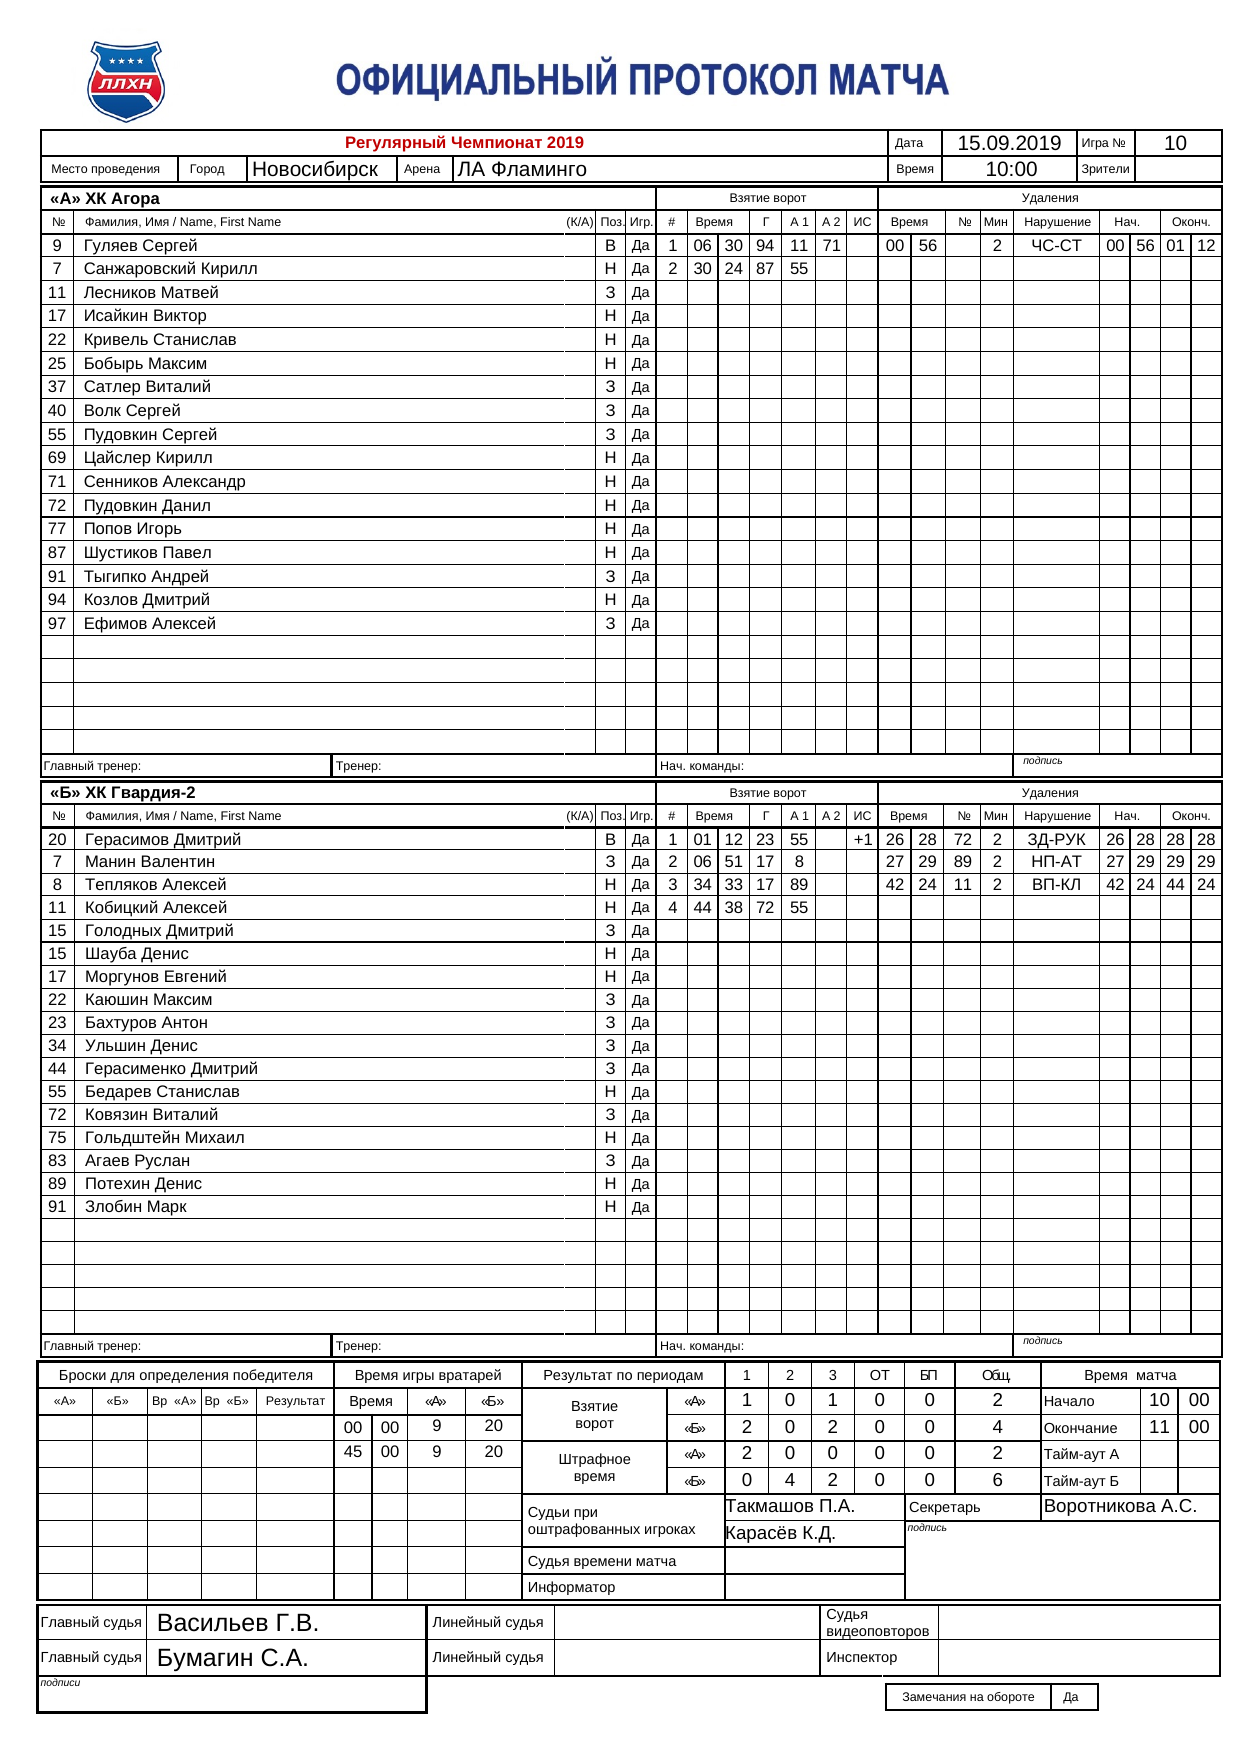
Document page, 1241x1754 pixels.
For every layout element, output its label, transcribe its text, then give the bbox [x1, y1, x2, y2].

table_cell [657, 683, 687, 706]
table_cell Н [596, 518, 625, 540]
table_cell [912, 328, 945, 351]
table_cell Васильев Г.В. [147, 1606, 425, 1639]
table_cell Время [335, 1389, 407, 1413]
table_cell 23 [42, 1012, 74, 1033]
table_cell [373, 1547, 407, 1573]
table_cell [944, 1242, 980, 1264]
table_cell 42 [1100, 874, 1129, 895]
table_cell [944, 966, 980, 987]
table_cell [816, 707, 846, 729]
table_cell [688, 989, 717, 1011]
table_cell [657, 305, 687, 327]
table_cell Тайм-аут А [1042, 1441, 1140, 1467]
table_cell [847, 281, 877, 303]
table_cell [257, 1468, 333, 1493]
table_cell [1161, 943, 1190, 964]
table_cell 2 [956, 1389, 1040, 1413]
table_cell [944, 1127, 980, 1149]
table_cell [782, 1150, 815, 1172]
table_cell [626, 1219, 655, 1241]
table_cell [657, 943, 687, 964]
table_cell [1014, 565, 1099, 587]
table_cell [782, 1311, 815, 1333]
table_cell [981, 376, 1013, 398]
table_cell 12 [1192, 235, 1221, 256]
table_cell [1014, 1219, 1099, 1241]
table_cell [565, 1150, 595, 1172]
table_cell [912, 1150, 943, 1172]
table_cell [1100, 494, 1129, 516]
table_cell [912, 1288, 943, 1310]
table_cell [847, 352, 877, 374]
table_cell [1100, 423, 1129, 445]
table_cell [847, 1012, 877, 1033]
table_cell Лесников Матвей [74, 281, 564, 303]
table_cell [335, 1521, 371, 1546]
table_cell [750, 683, 781, 706]
table_cell [750, 1219, 781, 1241]
table_cell 17 [42, 305, 73, 327]
table_cell [719, 328, 749, 351]
table_cell [719, 446, 749, 469]
table_cell [816, 612, 846, 634]
table_cell [944, 943, 980, 964]
table_cell Н [596, 328, 625, 351]
table_cell [1100, 1035, 1129, 1057]
table_cell [1014, 730, 1099, 753]
table_cell [879, 1219, 910, 1241]
table_cell Н [596, 1196, 625, 1218]
table_cell [1192, 423, 1221, 445]
table_cell [688, 612, 717, 634]
table_cell [946, 565, 980, 587]
table_cell [946, 588, 980, 611]
table_cell [1131, 612, 1160, 634]
table_cell 0 [855, 1442, 904, 1467]
table_cell [688, 565, 717, 587]
table_cell [847, 920, 877, 941]
table_cell [912, 730, 945, 753]
table_cell [688, 494, 717, 516]
table_cell 72 [944, 829, 980, 849]
table_cell [879, 257, 910, 280]
table_cell [1161, 1265, 1190, 1287]
table_cell «Б» [93, 1389, 147, 1413]
table_cell [946, 541, 980, 564]
table_cell [657, 730, 687, 753]
table_cell ИС [847, 805, 877, 826]
table_cell [1161, 683, 1190, 706]
table_cell [1192, 1242, 1221, 1264]
table_cell 24 [912, 874, 943, 895]
table_cell [565, 1196, 595, 1218]
table_cell [93, 1441, 147, 1467]
table_cell [1131, 423, 1160, 445]
table_cell [782, 1242, 815, 1264]
table_cell [944, 1288, 980, 1310]
table_cell [1014, 1311, 1099, 1333]
table_cell [750, 494, 781, 516]
table_cell [816, 352, 846, 374]
table_cell 00 [335, 1416, 371, 1440]
table_cell [565, 305, 595, 327]
table_cell Судьи при оштрафованных игроках [523, 1495, 724, 1546]
table_cell [202, 1521, 256, 1546]
table_cell [565, 636, 595, 658]
table_cell [879, 1288, 910, 1310]
table_cell [1100, 612, 1129, 634]
table_cell [335, 1547, 371, 1573]
table_cell 89 [944, 850, 980, 872]
table_cell [657, 707, 687, 729]
table_cell Н [596, 446, 625, 469]
table_cell [816, 1173, 846, 1195]
table_cell [719, 989, 749, 1011]
table_cell 0 [855, 1415, 904, 1440]
table_header 1 [726, 1363, 768, 1387]
table_cell Да [626, 494, 655, 516]
table_cell [93, 1468, 147, 1493]
table_cell [981, 1196, 1013, 1218]
table_header 3 [812, 1363, 854, 1387]
table_header Взятие ворот [657, 783, 877, 803]
table_cell [816, 920, 846, 941]
table_cell [428, 1677, 882, 1711]
table_cell [657, 399, 687, 422]
table_cell [816, 1058, 846, 1079]
table_cell [1131, 541, 1160, 564]
table_cell [782, 966, 815, 987]
table_cell [1014, 1265, 1099, 1287]
table_cell [1014, 518, 1099, 540]
table_cell [981, 1058, 1013, 1079]
table_cell «А» [668, 1389, 724, 1413]
table_cell 00 [1100, 235, 1129, 256]
table_cell [912, 989, 943, 1011]
table_cell [1161, 470, 1190, 493]
table_cell [912, 636, 945, 658]
table_cell [750, 281, 781, 303]
table_cell 8 [42, 874, 74, 895]
table_cell [626, 659, 655, 682]
table_cell [688, 1104, 717, 1126]
table_cell [719, 305, 749, 327]
table_cell Пудовкин Сергей [74, 423, 564, 445]
table_cell [657, 281, 687, 303]
table_cell 17 [42, 966, 74, 987]
table_cell [883, 1677, 1220, 1681]
table_cell Главный тренер: [42, 1335, 330, 1356]
table_cell [1014, 612, 1099, 634]
table_cell А 1 [782, 211, 815, 233]
table_cell [726, 1548, 904, 1573]
table_cell [719, 943, 749, 964]
table_cell [1014, 257, 1099, 280]
table_cell [912, 257, 945, 280]
table_cell Волк Сергей [74, 399, 564, 422]
table_cell [981, 1081, 1013, 1103]
table_cell [1192, 1035, 1221, 1057]
table_cell [1014, 541, 1099, 564]
table_cell [1100, 966, 1129, 987]
table_cell [946, 235, 980, 256]
table_cell [565, 446, 595, 469]
table_cell [879, 1242, 910, 1264]
table_cell Судья времени матча [523, 1548, 724, 1573]
table_cell Линейный судья [428, 1606, 554, 1639]
table_cell [596, 1265, 625, 1287]
table_cell 22 [42, 328, 73, 351]
table_cell 2 [726, 1415, 768, 1440]
table_cell [1192, 328, 1221, 351]
table_cell [719, 1311, 749, 1333]
table_cell 28 [1192, 829, 1221, 849]
table_cell 55 [782, 829, 815, 849]
table_cell [719, 1012, 749, 1033]
table_cell [847, 1311, 877, 1333]
table_cell [1131, 328, 1160, 351]
table_cell [912, 470, 945, 493]
table_cell [912, 588, 945, 611]
table_cell [939, 1606, 1219, 1639]
table_cell 91 [42, 1196, 74, 1218]
table_cell 27 [1100, 850, 1129, 872]
table_cell [1100, 541, 1129, 564]
table_cell [1192, 588, 1221, 611]
table_cell [657, 989, 687, 1011]
table_cell [912, 1012, 943, 1033]
table_cell [1192, 896, 1221, 918]
table_cell [847, 541, 877, 564]
table_cell [688, 541, 717, 564]
table_cell [373, 1494, 407, 1520]
table_cell [1192, 305, 1221, 327]
table_cell [946, 494, 980, 516]
table_cell [1131, 920, 1160, 941]
table_cell [879, 328, 910, 351]
table_cell [688, 518, 717, 540]
table_cell [688, 659, 717, 682]
table_cell [1014, 588, 1099, 611]
table_cell [981, 494, 1013, 516]
table_cell [1100, 588, 1129, 611]
table_cell [719, 1035, 749, 1057]
table_cell [816, 399, 846, 422]
table_cell 28 [1131, 829, 1160, 849]
table_cell Цайслер Кирилл [74, 446, 564, 469]
table_cell [750, 1150, 781, 1172]
table_cell [912, 1035, 943, 1057]
table_cell [719, 1127, 749, 1149]
table_cell ВП-КЛ [1014, 874, 1099, 895]
table_cell [816, 1081, 846, 1103]
table_cell [1131, 1012, 1160, 1033]
picture [5, 28, 1179, 129]
table_cell [42, 659, 73, 682]
table_cell [1192, 1219, 1221, 1241]
table_cell [1192, 683, 1221, 706]
table_cell [750, 305, 781, 327]
table_cell Да [626, 966, 655, 987]
table_cell [879, 707, 910, 729]
table_cell Да [626, 376, 655, 398]
table_cell [565, 257, 595, 280]
table_cell [688, 1035, 717, 1057]
table_cell Сатлер Виталий [74, 376, 564, 398]
table_cell [657, 1127, 687, 1149]
table_cell Штрафное время [523, 1442, 666, 1493]
table_cell [816, 1012, 846, 1033]
table_cell [912, 1058, 943, 1079]
table_cell [912, 896, 943, 918]
table_cell [946, 470, 980, 493]
table_cell 38 [719, 896, 749, 918]
table_cell 20 [466, 1416, 521, 1440]
table_cell [1161, 1058, 1190, 1079]
table_cell [847, 874, 877, 895]
table_cell 15 [42, 943, 74, 964]
table_cell 29 [1192, 850, 1221, 872]
table_cell Тренер: [333, 755, 655, 776]
table_cell [657, 1311, 687, 1333]
table_cell 4 [769, 1468, 811, 1493]
table_cell Н [596, 541, 625, 564]
table_cell № [944, 805, 980, 826]
table_cell [782, 494, 815, 516]
table_cell [657, 352, 687, 374]
table_cell [1131, 281, 1160, 303]
table_cell [565, 1127, 595, 1149]
table_cell [565, 850, 595, 872]
table_cell [1100, 1104, 1129, 1126]
table_cell 1 [726, 1389, 768, 1413]
table_cell Нач. [1100, 211, 1160, 233]
table_cell [373, 1521, 407, 1546]
table_cell Судья видеоповторов [821, 1606, 938, 1639]
table_cell [1161, 989, 1190, 1011]
table_cell 8 [782, 850, 815, 872]
table_cell Тыгипко Андрей [74, 565, 564, 587]
table_cell Да [626, 1012, 655, 1033]
table_cell [565, 423, 595, 445]
table_cell [981, 541, 1013, 564]
table_cell [1014, 1058, 1099, 1079]
table_cell Попов Игорь [74, 518, 564, 540]
table_cell 34 [42, 1035, 74, 1057]
table_cell 55 [42, 1081, 74, 1103]
table_cell [1131, 636, 1160, 658]
table_cell [1192, 612, 1221, 634]
table_cell 97 [42, 612, 73, 634]
table_cell [565, 874, 595, 895]
table_cell [688, 943, 717, 964]
table_cell [782, 423, 815, 445]
table_cell [1014, 707, 1099, 729]
table_cell [782, 1081, 815, 1103]
table_cell 12 [719, 829, 749, 849]
table_cell [565, 541, 595, 564]
table_cell [879, 1104, 910, 1126]
table_cell [1192, 281, 1221, 303]
table_cell [782, 376, 815, 398]
table_cell Мин [981, 211, 1013, 233]
table_cell [1179, 1441, 1219, 1467]
table_cell [816, 874, 846, 895]
table_cell 0 [905, 1415, 954, 1440]
table_cell [816, 541, 846, 564]
table_cell [1192, 352, 1221, 374]
table_cell [1161, 423, 1190, 445]
table_cell [847, 1265, 877, 1287]
table_cell [657, 920, 687, 941]
table_cell 55 [782, 257, 815, 280]
table_cell [750, 328, 781, 351]
table_cell Фамилия, Имя / Name, First Name [74, 211, 565, 233]
table_cell Сенников Александр [74, 470, 564, 493]
table_cell [750, 352, 781, 374]
table_cell 29 [1131, 850, 1160, 872]
table_cell [1192, 565, 1221, 587]
table_cell [816, 850, 846, 872]
table_cell [1131, 1058, 1160, 1079]
table_cell [816, 1311, 846, 1333]
table_cell [565, 281, 595, 303]
table_cell Н [596, 1173, 625, 1195]
table_cell [816, 659, 846, 682]
table_cell 1 [657, 829, 687, 849]
table_cell [565, 920, 595, 941]
table_cell Н [596, 896, 625, 918]
table_cell [93, 1574, 147, 1599]
table_cell [626, 683, 655, 706]
table_cell [565, 328, 595, 351]
table_cell [816, 1196, 846, 1218]
table_cell Оконч. [1161, 211, 1221, 233]
table_cell [148, 1494, 201, 1520]
table_cell «Б » [466, 1389, 521, 1413]
table_cell [879, 636, 910, 658]
table_cell 24 [1192, 874, 1221, 895]
table_cell [1100, 1127, 1129, 1149]
table_cell [257, 1547, 333, 1573]
table_cell [1192, 636, 1221, 658]
table_cell [1100, 920, 1129, 941]
table_cell [1192, 1173, 1221, 1195]
table_cell [879, 518, 910, 540]
table_cell Зрители [1078, 157, 1134, 181]
table_cell Время [879, 211, 945, 233]
table_cell Да [626, 399, 655, 422]
table_cell 55 [42, 423, 73, 445]
table_cell [981, 636, 1013, 658]
table_cell [1141, 1441, 1177, 1467]
table_cell [626, 730, 655, 753]
table_cell 00 [373, 1416, 407, 1440]
table_cell З [596, 376, 625, 398]
table_cell [912, 376, 945, 398]
table_cell 0 [769, 1442, 811, 1467]
table_cell Мин [981, 805, 1013, 826]
table_cell [847, 518, 877, 540]
table_cell [912, 494, 945, 516]
table_cell [688, 376, 717, 398]
table_cell З [596, 281, 625, 303]
table_cell [946, 730, 980, 753]
table_cell [1192, 1081, 1221, 1103]
table_cell Г [750, 805, 781, 826]
table_cell [719, 966, 749, 987]
table_cell [946, 636, 980, 658]
table_cell [750, 423, 781, 445]
table_cell Н [596, 874, 625, 895]
table_cell [688, 683, 717, 706]
table_cell 33 [719, 874, 749, 895]
table_cell 0 [905, 1468, 954, 1493]
table_cell Новосибирск [248, 157, 396, 181]
table_cell 45 [335, 1441, 371, 1467]
table_cell [1131, 1127, 1160, 1149]
table_cell [750, 1242, 781, 1264]
table_cell Взятие ворот [523, 1389, 666, 1440]
table_cell [912, 1311, 943, 1333]
table_cell [939, 1640, 1219, 1675]
table_cell [782, 352, 815, 374]
table_cell 20 [466, 1441, 521, 1467]
table_cell 56 [1131, 235, 1160, 256]
table_cell Окончание [1042, 1415, 1140, 1440]
table_header Время матча [1042, 1363, 1219, 1387]
table_cell [1100, 730, 1129, 753]
table_cell Инспектор [821, 1640, 938, 1675]
table_cell Да [626, 305, 655, 327]
table_cell [981, 328, 1013, 351]
table_cell 0 [855, 1389, 904, 1413]
table_cell [1192, 446, 1221, 469]
table_cell [1131, 588, 1160, 611]
table_cell [847, 850, 877, 872]
table_cell З [596, 612, 625, 634]
table_cell [39, 1547, 92, 1573]
table_cell Н [596, 943, 625, 964]
table_cell [946, 518, 980, 540]
table_cell [565, 1058, 595, 1079]
table_cell [565, 1219, 595, 1241]
table_cell [565, 707, 595, 729]
table_cell 00 [1179, 1415, 1219, 1440]
table_cell [782, 683, 815, 706]
table_cell [1100, 446, 1129, 469]
table_cell [565, 1035, 595, 1057]
table_cell [750, 1127, 781, 1149]
table_cell [750, 399, 781, 422]
table_cell [75, 1288, 564, 1310]
table_cell [981, 470, 1013, 493]
table_cell [981, 257, 1013, 280]
table_cell [750, 1058, 781, 1079]
table_cell [657, 423, 687, 445]
table_cell [782, 565, 815, 587]
table_cell [93, 1494, 147, 1520]
table_cell [981, 1035, 1013, 1057]
table_cell Да [626, 1196, 655, 1218]
table_cell [1100, 1288, 1129, 1310]
table_cell В [596, 235, 625, 256]
table_cell Нач. команды: [657, 755, 1012, 776]
table_cell [565, 683, 595, 706]
table_cell [39, 1468, 92, 1493]
table_cell Н [596, 1127, 625, 1149]
table_cell [565, 1288, 595, 1310]
table_cell [879, 1035, 910, 1057]
table_cell 28 [912, 829, 943, 849]
table_cell [1192, 1311, 1221, 1333]
table_cell [93, 1547, 147, 1573]
table_cell [847, 659, 877, 682]
table_cell 9 [42, 235, 73, 256]
table_cell (К/А) [565, 211, 595, 233]
table_cell [1100, 659, 1129, 682]
table_cell 26 [879, 829, 910, 849]
table_cell [912, 1104, 943, 1126]
table_cell [202, 1416, 256, 1440]
table_cell [750, 1081, 781, 1103]
table_cell [816, 1219, 846, 1241]
table_cell [981, 1173, 1013, 1195]
table_cell Фамилия, Имя / Name, First Name [75, 805, 565, 826]
table_cell [782, 1265, 815, 1287]
table_cell [565, 612, 595, 634]
table_cell [816, 305, 846, 327]
table_cell [981, 683, 1013, 706]
table_cell (К/А) [565, 805, 595, 826]
table_cell [782, 1127, 815, 1149]
table_cell [565, 470, 595, 493]
table_cell Поз. [596, 211, 625, 233]
table_cell Да [626, 920, 655, 941]
table_cell [688, 1150, 717, 1172]
table_cell [75, 1311, 564, 1333]
table_cell [1014, 920, 1099, 941]
table_cell Да [626, 850, 655, 872]
table_cell [750, 707, 781, 729]
table_cell [688, 470, 717, 493]
table_cell [944, 989, 980, 1011]
table_cell [1014, 494, 1099, 516]
table_cell [1100, 683, 1129, 706]
table_cell [148, 1547, 201, 1573]
table_cell [657, 518, 687, 540]
table_cell +1 [847, 829, 877, 849]
table_cell [408, 1574, 465, 1599]
table_cell Г [750, 211, 781, 233]
table_cell [565, 399, 595, 422]
table_cell [879, 683, 910, 706]
table_cell [1131, 1150, 1160, 1172]
table_cell [1100, 518, 1129, 540]
table_cell [847, 305, 877, 327]
table_cell [879, 565, 910, 587]
table_cell 4 [956, 1415, 1040, 1440]
table_cell [981, 1242, 1013, 1264]
table_header Удаления [879, 188, 1221, 209]
table_cell [782, 1196, 815, 1218]
table_cell [1131, 399, 1160, 422]
table_cell [1192, 989, 1221, 1011]
table_cell [912, 707, 945, 729]
table_cell Да [626, 896, 655, 918]
table_cell [1161, 966, 1190, 987]
table_cell [879, 896, 910, 918]
table_cell Санжаровский Кирилл [74, 257, 564, 280]
table_cell [981, 1311, 1013, 1333]
table_cell Ковязин Виталий [75, 1104, 564, 1126]
table_cell [1131, 1311, 1160, 1333]
table_cell [202, 1574, 256, 1599]
table_cell [816, 989, 846, 1011]
table_cell [879, 612, 910, 634]
table_cell [847, 1196, 877, 1218]
table_cell 00 [879, 235, 910, 256]
table_cell [847, 1058, 877, 1079]
table_cell [1100, 636, 1129, 658]
table_cell [847, 943, 877, 964]
table_cell [1100, 989, 1129, 1011]
table_cell [408, 1468, 465, 1493]
table_cell [1161, 328, 1190, 351]
table_cell [596, 1288, 625, 1310]
table_cell [847, 636, 877, 658]
table_cell Н [596, 470, 625, 493]
table_cell [1100, 707, 1129, 729]
table_cell [1014, 399, 1099, 422]
table_cell [750, 565, 781, 587]
table_cell Да [626, 565, 655, 587]
table_cell [565, 376, 595, 398]
table_cell [981, 943, 1013, 964]
table_cell 1 [812, 1389, 854, 1413]
table_cell [626, 1288, 655, 1310]
table_cell [657, 541, 687, 564]
table_cell [555, 1640, 819, 1675]
table_cell [1192, 376, 1221, 398]
table_cell [1131, 707, 1160, 729]
table_cell [816, 376, 846, 398]
table_cell 2 [981, 850, 1013, 872]
table_cell 40 [42, 399, 73, 422]
table_cell ЛА Фламинго [454, 157, 887, 181]
table_cell [782, 1035, 815, 1057]
table_cell [981, 423, 1013, 445]
table_cell 15 [42, 920, 74, 941]
table_cell З [596, 1104, 625, 1126]
table_cell 20 [42, 829, 74, 849]
table_cell 25 [42, 352, 73, 374]
table_cell [912, 423, 945, 445]
table_cell [1192, 920, 1221, 941]
table_cell [257, 1574, 333, 1599]
table_cell 89 [42, 1173, 74, 1195]
table_cell [1161, 541, 1190, 564]
table_cell З [596, 1012, 625, 1033]
table_cell [688, 1242, 717, 1264]
table_cell З [596, 399, 625, 422]
table_cell Пудовкин Данил [74, 494, 564, 516]
table_cell [719, 1265, 749, 1287]
table_cell 17 [750, 874, 781, 895]
table_cell [688, 707, 717, 729]
table_header БП [905, 1363, 954, 1387]
table_cell 87 [42, 541, 73, 564]
table_cell [912, 1196, 943, 1218]
table_cell Да [626, 1127, 655, 1149]
table_cell [719, 376, 749, 398]
table_cell [944, 1150, 980, 1172]
table_cell [1100, 1081, 1129, 1103]
table_cell [879, 588, 910, 611]
table_cell [1136, 157, 1221, 181]
table_cell 29 [1161, 850, 1190, 872]
table_cell [1014, 659, 1099, 682]
table_cell 24 [1131, 874, 1160, 895]
table_cell [657, 446, 687, 469]
table_cell [565, 588, 595, 611]
table_cell [912, 399, 945, 422]
table_cell [944, 1035, 980, 1057]
table_cell [257, 1521, 333, 1546]
table_cell Нач. [1100, 805, 1160, 826]
table_cell [719, 659, 749, 682]
table_cell Н [596, 257, 625, 280]
table_cell [688, 636, 717, 658]
table_cell [657, 376, 687, 398]
table_cell [912, 683, 945, 706]
table_cell [981, 966, 1013, 987]
table_cell [981, 305, 1013, 327]
table_cell Да [626, 328, 655, 351]
table_cell [1131, 1173, 1160, 1195]
table_cell Карасёв К.Д. [726, 1521, 904, 1546]
table_cell [879, 1012, 910, 1033]
table_cell [912, 1127, 943, 1149]
table_cell Герасименко Дмитрий [75, 1058, 564, 1079]
table_cell [750, 470, 781, 493]
table_cell З [596, 565, 625, 587]
table_cell [657, 1012, 687, 1033]
table_cell [1014, 446, 1099, 469]
table_cell [1161, 1242, 1190, 1264]
table_cell [782, 1058, 815, 1079]
table_cell [912, 1173, 943, 1195]
table_cell 0 [905, 1442, 954, 1467]
table_cell [750, 1288, 781, 1310]
table_cell [148, 1574, 201, 1599]
table_cell [657, 494, 687, 516]
table_cell [565, 1311, 595, 1333]
table_cell [466, 1468, 521, 1493]
table_cell Н [596, 966, 625, 987]
table_cell [1161, 1196, 1190, 1218]
table_cell [750, 446, 781, 469]
table_cell [912, 352, 945, 374]
table_cell Начало [1042, 1389, 1140, 1413]
table_cell [816, 829, 846, 849]
table_cell [1131, 470, 1160, 493]
table_cell [879, 1150, 910, 1172]
table_cell Н [596, 305, 625, 327]
table_cell # [657, 211, 687, 233]
table_cell [879, 659, 910, 682]
table_cell 24 [719, 257, 749, 280]
table_cell [565, 943, 595, 964]
table_header 15.09.2019 [943, 131, 1076, 155]
table_cell [782, 328, 815, 351]
table_cell [657, 328, 687, 351]
table_cell [981, 659, 1013, 682]
table_cell [1014, 470, 1099, 493]
table_cell [1131, 989, 1160, 1011]
table_cell 72 [750, 896, 781, 918]
table_cell [1131, 1104, 1160, 1126]
table_cell Каюшин Максим [75, 989, 564, 1011]
table_cell [912, 518, 945, 540]
table_cell [1100, 1012, 1129, 1033]
table_cell Да [626, 1104, 655, 1126]
table_cell [1014, 281, 1099, 303]
table_cell З [596, 920, 625, 941]
table_cell Да [626, 257, 655, 280]
table_cell [688, 328, 717, 351]
table_cell Результат [257, 1389, 333, 1413]
table_cell [816, 257, 846, 280]
table_cell [42, 707, 73, 729]
table_cell [1014, 683, 1099, 706]
table_cell [847, 376, 877, 398]
table_cell [750, 730, 781, 753]
table_header Броски для определения победителя [39, 1363, 333, 1387]
table_cell [719, 612, 749, 634]
table_cell 71 [42, 470, 73, 493]
table_cell 10 [1141, 1389, 1177, 1413]
table_cell [879, 1265, 910, 1287]
table_cell [1161, 518, 1190, 540]
table_header Замечания на обороте [887, 1685, 1050, 1709]
table_cell # [657, 805, 687, 826]
table_cell [1161, 257, 1190, 280]
table_cell [816, 423, 846, 445]
table_cell Исайкин Виктор [74, 305, 564, 327]
table_cell [688, 1196, 717, 1218]
table_cell [981, 1150, 1013, 1172]
table_cell 34 [688, 874, 717, 895]
table_cell [1192, 1265, 1221, 1287]
table_header «Б» ХК Гвардия-2 [42, 783, 655, 803]
table_cell [1100, 399, 1129, 422]
table_cell [373, 1574, 407, 1599]
table_cell [1161, 1035, 1190, 1057]
table_cell [657, 1265, 687, 1287]
table_cell [847, 1150, 877, 1172]
table_cell [879, 1081, 910, 1103]
table_cell [879, 399, 910, 422]
table_cell 89 [782, 874, 815, 895]
table_cell [879, 281, 910, 303]
table_cell [657, 1173, 687, 1195]
table_cell [1131, 1081, 1160, 1103]
table_cell Ульшин Денис [75, 1035, 564, 1057]
table_cell [93, 1521, 147, 1546]
table_cell [1161, 1150, 1190, 1172]
table_cell [981, 281, 1013, 303]
table_cell [816, 730, 846, 753]
table_cell [847, 966, 877, 987]
table_cell [782, 920, 815, 941]
table_cell [1131, 1196, 1160, 1218]
table_cell [912, 541, 945, 564]
table_cell [946, 446, 980, 469]
table_cell 0 [855, 1468, 904, 1493]
table_cell [688, 1173, 717, 1195]
table_cell [946, 423, 980, 445]
table_cell [981, 588, 1013, 611]
table_cell [565, 829, 595, 849]
table_cell Время [688, 805, 749, 826]
table_cell Н [596, 588, 625, 611]
table_cell Да [626, 829, 655, 849]
table_cell [847, 707, 877, 729]
table_cell Тепляков Алексей [75, 874, 564, 895]
table_cell [944, 1219, 980, 1241]
table_cell Гольдштейн Михаил [75, 1127, 564, 1149]
table_cell [847, 470, 877, 493]
table_cell [879, 352, 910, 374]
table_cell [750, 966, 781, 987]
table_cell [879, 376, 910, 398]
table_cell 0 [812, 1442, 854, 1467]
table_cell [981, 612, 1013, 634]
table_cell [565, 494, 595, 516]
table_cell [879, 920, 910, 941]
table_cell [657, 966, 687, 987]
table_cell [657, 636, 687, 658]
table_cell [75, 1265, 564, 1287]
table_cell 9 [408, 1441, 465, 1467]
table_cell [657, 659, 687, 682]
table_cell Бедарев Станислав [75, 1081, 564, 1103]
table_cell Бобырь Максим [74, 352, 564, 374]
table_cell [816, 1127, 846, 1149]
table_cell [335, 1468, 371, 1493]
table_cell 11 [1141, 1415, 1177, 1440]
table_cell [202, 1441, 256, 1467]
table_cell [1014, 1173, 1099, 1195]
table_cell [42, 1219, 74, 1241]
table_cell Да [626, 588, 655, 611]
table_cell [719, 1150, 749, 1172]
table_cell [719, 636, 749, 658]
table_cell [1192, 966, 1221, 987]
table_cell [816, 1104, 846, 1126]
table_cell [750, 1265, 781, 1287]
table_cell [1131, 683, 1160, 706]
table_cell Да [626, 1150, 655, 1172]
table_cell 75 [42, 1127, 74, 1149]
table_cell [944, 1012, 980, 1033]
table_cell [816, 966, 846, 987]
table_cell [816, 328, 846, 351]
table_cell [657, 588, 687, 611]
table_cell [1161, 896, 1190, 918]
table_cell [1192, 257, 1221, 280]
table_cell 2 [981, 235, 1013, 256]
table_cell [1100, 376, 1129, 398]
table_cell [42, 683, 73, 706]
table_cell [847, 1219, 877, 1241]
table_cell [39, 1521, 92, 1546]
table_header Дата [889, 131, 941, 155]
table_cell [782, 399, 815, 422]
table_cell [1014, 1012, 1099, 1033]
table_cell Вр «А» [148, 1389, 201, 1413]
table_cell [782, 707, 815, 729]
table_cell [688, 588, 717, 611]
table_cell [565, 1012, 595, 1033]
table_cell [719, 470, 749, 493]
table_cell [944, 1196, 980, 1218]
table_cell Главный тренер: [42, 755, 330, 776]
table_cell «А» [39, 1389, 92, 1413]
table_cell 2 [981, 874, 1013, 895]
table_cell [719, 588, 749, 611]
table_cell [74, 730, 564, 753]
table_cell № [42, 211, 73, 233]
table_cell [847, 446, 877, 469]
table_cell [719, 352, 749, 374]
table_cell [93, 1416, 147, 1440]
table_cell 26 [1100, 829, 1129, 849]
table_cell [1131, 494, 1160, 516]
table_cell 6 [956, 1468, 1040, 1493]
table_cell [596, 636, 625, 658]
table_cell [1014, 943, 1099, 964]
table_cell [565, 518, 595, 540]
table_cell 44 [688, 896, 717, 918]
table_cell [981, 518, 1013, 540]
table_cell [466, 1521, 521, 1546]
table_cell [688, 1265, 717, 1287]
table_cell 77 [42, 518, 73, 540]
table_cell [981, 352, 1013, 374]
table_cell Гуляев Сергей [74, 235, 564, 256]
table_cell [946, 281, 980, 303]
table_cell Линейный судья [428, 1640, 554, 1675]
table_cell [879, 989, 910, 1011]
table_cell [565, 896, 595, 918]
table_cell [981, 707, 1013, 729]
table_cell № [946, 211, 980, 233]
table_cell [1192, 1058, 1221, 1079]
table_cell Да [626, 1035, 655, 1057]
table_cell [39, 1416, 92, 1440]
table_cell [816, 683, 846, 706]
table_cell [1099, 1682, 1220, 1711]
table_cell 2 [726, 1442, 768, 1467]
table_cell 2 [657, 257, 687, 280]
table_cell 06 [688, 235, 717, 256]
table_cell [657, 470, 687, 493]
table_cell [782, 305, 815, 327]
table_cell [1131, 376, 1160, 398]
table_cell подписи [39, 1677, 425, 1711]
table_cell [626, 1265, 655, 1287]
table_cell [847, 257, 877, 280]
table_cell Да [626, 1058, 655, 1079]
table_cell Шустиков Павел [74, 541, 564, 564]
table_cell 2 [812, 1468, 854, 1493]
table_cell 4 [657, 896, 687, 918]
table_cell [944, 1081, 980, 1103]
table_cell 72 [42, 494, 73, 516]
table_cell [847, 328, 877, 351]
table_cell [847, 1104, 877, 1126]
table_cell [1161, 612, 1190, 634]
table_cell [688, 1012, 717, 1033]
table_cell [688, 1058, 717, 1079]
table_cell [565, 966, 595, 987]
table_cell [1100, 1150, 1129, 1172]
table_cell [719, 1173, 749, 1195]
table_cell [750, 943, 781, 964]
table_cell 44 [1161, 874, 1190, 895]
table_cell Да [626, 1173, 655, 1195]
table_cell 72 [42, 1104, 74, 1126]
table_cell [257, 1441, 333, 1467]
table_cell Поз. [596, 805, 625, 826]
table_cell [847, 896, 877, 918]
table_cell [719, 1058, 749, 1079]
table_cell Бумагин С.А. [147, 1640, 425, 1675]
table_cell [657, 1150, 687, 1172]
table_cell [847, 683, 877, 706]
table_cell [1161, 588, 1190, 611]
table_header Время игры вратарей [335, 1363, 521, 1387]
table_cell 51 [719, 850, 749, 872]
table_cell [847, 565, 877, 587]
table_cell [879, 1311, 910, 1333]
table_cell Главный судья [39, 1606, 146, 1639]
table_cell [847, 399, 877, 422]
table_header Да [1052, 1685, 1097, 1709]
table_cell [1014, 1035, 1099, 1057]
table_header ОТ [855, 1363, 904, 1387]
table_cell [782, 943, 815, 964]
table_cell [879, 1058, 910, 1079]
table_cell [42, 1242, 74, 1264]
table_cell [750, 1196, 781, 1218]
table_cell ЧС-СТ [1014, 235, 1099, 256]
table_cell [1100, 328, 1129, 351]
table_cell [42, 1311, 74, 1333]
table_cell подпись [1014, 1335, 1221, 1356]
table_cell [657, 1058, 687, 1079]
table_cell 0 [905, 1389, 954, 1413]
table_cell [944, 1265, 980, 1287]
table_cell А 2 [816, 211, 846, 233]
table_cell [335, 1574, 371, 1599]
table_cell [1131, 1219, 1160, 1241]
table_cell [565, 1104, 595, 1126]
table_cell [847, 1035, 877, 1057]
table_cell № [42, 805, 74, 826]
table_cell Да [626, 989, 655, 1011]
table_cell ИС [847, 211, 877, 233]
table_cell [596, 1242, 625, 1264]
table_cell [1161, 707, 1190, 729]
table_cell [981, 399, 1013, 422]
table_cell [912, 1242, 943, 1264]
table_cell [202, 1547, 256, 1573]
table_cell [946, 352, 980, 374]
table_cell [726, 1575, 904, 1599]
table_cell [1014, 636, 1099, 658]
table_header 10 [1136, 131, 1221, 155]
table_cell 1 [657, 235, 687, 256]
table_cell [1192, 518, 1221, 540]
table_cell подпись [1014, 755, 1221, 776]
table_cell З [596, 423, 625, 445]
table_cell [816, 470, 846, 493]
table_cell Злобин Марк [75, 1196, 564, 1218]
table_cell [912, 612, 945, 634]
table_cell [1131, 1242, 1160, 1264]
table_cell [335, 1494, 371, 1520]
table_cell [1100, 896, 1129, 918]
table_cell подпись [906, 1522, 1219, 1599]
table_cell [946, 376, 980, 398]
table_cell Время [889, 157, 941, 181]
table_cell «Б» [668, 1415, 724, 1440]
table_cell Вр «Б» [202, 1389, 256, 1413]
table_cell [202, 1468, 256, 1493]
table_cell [1161, 376, 1190, 398]
table_cell [1192, 1288, 1221, 1310]
table_cell [626, 1311, 655, 1333]
table_cell «Б» [668, 1468, 724, 1493]
table_cell [719, 541, 749, 564]
table_cell 2 [812, 1415, 854, 1440]
table_cell [946, 683, 980, 706]
table_cell [596, 1311, 625, 1333]
table_cell 7 [42, 850, 74, 872]
table_cell 00 [373, 1441, 407, 1467]
table_cell [1161, 352, 1190, 374]
table_cell [847, 612, 877, 634]
table_cell [1161, 1219, 1190, 1241]
table_cell [657, 565, 687, 587]
table_cell [946, 612, 980, 634]
table_cell 28 [1161, 829, 1190, 849]
table_cell [1131, 518, 1160, 540]
table_cell [1100, 1058, 1129, 1079]
table_cell [719, 683, 749, 706]
table_cell [879, 730, 910, 753]
table_cell [74, 707, 564, 729]
table_cell [1014, 1081, 1099, 1103]
table_cell [782, 612, 815, 634]
table_cell [1161, 399, 1190, 422]
table_cell [688, 1127, 717, 1149]
table_cell [1192, 1127, 1221, 1149]
table_cell [782, 636, 815, 658]
table_cell [688, 1219, 717, 1241]
table_cell [782, 1104, 815, 1126]
table_cell [1131, 966, 1160, 987]
table_cell [466, 1494, 521, 1520]
table_cell [750, 659, 781, 682]
table_cell [1179, 1468, 1219, 1493]
table_cell [1131, 1035, 1160, 1057]
table_cell Голодных Дмитрий [75, 920, 564, 941]
table_cell «А» [408, 1389, 465, 1413]
table_cell [782, 541, 815, 564]
table_cell А 2 [816, 805, 846, 826]
table_cell [42, 730, 73, 753]
table_cell [750, 518, 781, 540]
table_cell [1192, 659, 1221, 682]
table_cell [626, 636, 655, 658]
table_cell [408, 1547, 465, 1573]
table_cell [688, 730, 717, 753]
table_cell [719, 399, 749, 422]
table_cell [782, 281, 815, 303]
table_cell [782, 730, 815, 753]
table_cell [944, 1058, 980, 1079]
table_cell 56 [912, 235, 945, 256]
table_cell [688, 446, 717, 469]
table_cell 0 [769, 1415, 811, 1440]
table_cell [1161, 1173, 1190, 1195]
table_cell [148, 1468, 201, 1493]
table_cell [1100, 470, 1129, 493]
table_cell [981, 1288, 1013, 1310]
table_cell [1161, 920, 1190, 941]
table_cell [657, 1242, 687, 1264]
table_cell [657, 1219, 687, 1241]
table_cell 29 [912, 850, 943, 872]
table_cell [1192, 707, 1221, 729]
table_cell 11 [42, 281, 73, 303]
table_cell [1014, 989, 1099, 1011]
table_cell [1014, 376, 1099, 398]
table_cell [719, 1219, 749, 1241]
table_cell [879, 423, 910, 445]
table_cell Город [179, 157, 246, 181]
table_cell [1192, 470, 1221, 493]
table_cell [1192, 1150, 1221, 1172]
table_cell [1014, 352, 1099, 374]
table_cell [1014, 423, 1099, 445]
table_cell 94 [750, 235, 781, 256]
table_cell 69 [42, 446, 73, 469]
table_cell [981, 1012, 1013, 1033]
table_cell [1161, 1127, 1190, 1149]
table_cell Да [626, 446, 655, 469]
table_cell 17 [750, 850, 781, 872]
table_cell [816, 896, 846, 918]
table_cell [944, 1104, 980, 1126]
table_cell [847, 1242, 877, 1264]
table_cell Козлов Дмитрий [74, 588, 564, 611]
table_cell [408, 1494, 465, 1520]
table_cell [879, 966, 910, 987]
table_cell [816, 446, 846, 469]
table_cell [816, 1035, 846, 1057]
table_cell [750, 636, 781, 658]
table_cell [981, 446, 1013, 469]
table_cell [657, 1288, 687, 1310]
table_cell 10:00 [943, 157, 1076, 181]
table_cell [657, 1196, 687, 1218]
table_cell Тайм-аут Б [1042, 1468, 1140, 1493]
table_cell Манин Валентин [75, 850, 564, 872]
table_cell Информатор [523, 1575, 724, 1599]
table_cell 2 [657, 850, 687, 872]
table_cell [719, 423, 749, 445]
table_cell 3 [657, 874, 687, 895]
table_cell Н [596, 494, 625, 516]
table_cell [1161, 281, 1190, 303]
table_cell [1100, 1265, 1129, 1287]
table_cell [981, 989, 1013, 1011]
table_cell [912, 920, 943, 941]
table_cell [750, 1104, 781, 1126]
table_cell [1100, 257, 1129, 280]
table_cell [1192, 1104, 1221, 1126]
table_cell [944, 896, 980, 918]
table_cell [719, 494, 749, 516]
table_cell [879, 305, 910, 327]
table_cell [565, 730, 595, 753]
table_cell [626, 707, 655, 729]
table_cell 94 [42, 588, 73, 611]
table_cell 71 [816, 235, 846, 256]
table_cell [719, 1242, 749, 1264]
table_cell [596, 730, 625, 753]
table_cell [750, 541, 781, 564]
table_cell [944, 1173, 980, 1195]
table_header 2 [769, 1363, 811, 1387]
table_cell [912, 659, 945, 682]
table_cell Арена [398, 157, 452, 181]
table_cell [688, 305, 717, 327]
table_cell 7 [42, 257, 73, 280]
table_cell [816, 494, 846, 516]
table_cell 91 [42, 565, 73, 587]
table_cell [981, 1219, 1013, 1241]
table_cell [1100, 305, 1129, 327]
table_cell [1100, 943, 1129, 964]
table_cell Тренер: [333, 1335, 655, 1356]
table_cell [847, 235, 877, 256]
table_cell [847, 1127, 877, 1149]
table_cell [148, 1521, 201, 1546]
table_cell 30 [688, 257, 717, 280]
table_cell [565, 352, 595, 374]
table_cell [750, 612, 781, 634]
table_cell [202, 1494, 256, 1520]
table_cell НП-АТ [1014, 850, 1099, 872]
table_cell Кривель Станислав [74, 328, 564, 351]
table_cell [1100, 352, 1129, 374]
table_cell З [596, 850, 625, 872]
table_cell [1161, 636, 1190, 658]
table_cell [74, 659, 564, 682]
table_cell [847, 588, 877, 611]
table_header Игра № [1078, 131, 1134, 155]
table_cell [816, 943, 846, 964]
table_cell [782, 1288, 815, 1310]
table_cell [1100, 1311, 1129, 1333]
table_cell В [596, 829, 625, 849]
table_cell [688, 1288, 717, 1310]
table_cell 44 [42, 1058, 74, 1079]
table_cell [565, 235, 595, 256]
table_cell [1161, 1104, 1190, 1126]
table_cell [565, 1081, 595, 1103]
table_cell [750, 920, 781, 941]
table_cell [816, 588, 846, 611]
table_cell [1131, 1265, 1160, 1287]
table_cell [1192, 730, 1221, 753]
table_cell [1100, 565, 1129, 587]
table_cell [1161, 494, 1190, 516]
table_cell 55 [782, 896, 815, 918]
table_cell [981, 896, 1013, 918]
table_cell [1014, 1288, 1099, 1310]
table_cell Агаев Руслан [75, 1150, 564, 1172]
table_cell [1100, 1242, 1129, 1264]
table_cell [816, 1265, 846, 1287]
table_cell [981, 1127, 1013, 1149]
table_cell [688, 920, 717, 941]
table_cell Главный судья [39, 1640, 146, 1675]
table_cell [719, 920, 749, 941]
table_cell [879, 446, 910, 469]
table_cell [719, 730, 749, 753]
table_cell Место проведения [42, 157, 177, 181]
table_cell [879, 1127, 910, 1149]
table_cell [42, 1265, 74, 1287]
table_cell [847, 989, 877, 1011]
table_cell [879, 943, 910, 964]
table_cell [1131, 659, 1160, 682]
table_cell [42, 636, 73, 658]
table_cell [39, 1494, 92, 1520]
table_cell 11 [944, 874, 980, 895]
table_cell [1192, 1196, 1221, 1218]
table_header Результат по периодам [523, 1363, 724, 1387]
table_cell [1014, 1150, 1099, 1172]
table_cell Да [626, 352, 655, 374]
table_cell [1141, 1468, 1177, 1493]
table_cell [816, 1150, 846, 1172]
table_cell Да [626, 470, 655, 493]
table_cell [596, 1219, 625, 1241]
table_cell [750, 1173, 781, 1195]
table_cell [596, 707, 625, 729]
table_cell [1014, 1127, 1099, 1149]
table_cell [257, 1416, 333, 1440]
table_cell [719, 565, 749, 587]
table_cell [946, 659, 980, 682]
table_cell [466, 1547, 521, 1573]
table_cell 2 [981, 829, 1013, 849]
table_cell [1014, 1104, 1099, 1126]
table_cell [565, 659, 595, 682]
table_cell [944, 920, 980, 941]
table_header «А» ХК Агора [42, 188, 655, 209]
table_cell [1192, 494, 1221, 516]
table_cell [981, 1265, 1013, 1287]
table_cell Да [626, 943, 655, 964]
table_cell [1192, 541, 1221, 564]
table_cell [1161, 1311, 1190, 1333]
table_cell [626, 1242, 655, 1264]
table_cell [688, 352, 717, 374]
table_cell Да [626, 874, 655, 895]
table_cell [1100, 1173, 1129, 1195]
table_cell 23 [750, 829, 781, 849]
table_cell Да [626, 235, 655, 256]
table_cell [912, 446, 945, 469]
table_cell 27 [879, 850, 910, 872]
table_cell [75, 1242, 564, 1264]
table_cell [847, 494, 877, 516]
table_cell [1131, 896, 1160, 918]
table_cell [946, 399, 980, 422]
table_cell [782, 1012, 815, 1033]
table_cell 30 [719, 235, 749, 256]
table_cell [1161, 446, 1190, 469]
table_cell [1014, 896, 1099, 918]
table_cell [596, 683, 625, 706]
table_cell Игр. [626, 211, 655, 233]
table_cell Секретарь [906, 1495, 1040, 1520]
table_cell [688, 1081, 717, 1103]
table_cell [1131, 943, 1160, 964]
table_cell [719, 518, 749, 540]
table_cell Оконч. [1161, 805, 1221, 826]
table_cell [1014, 328, 1099, 351]
table_cell Ефимов Алексей [74, 612, 564, 634]
table_cell Время [688, 211, 749, 233]
table_cell [719, 1288, 749, 1310]
table_cell ЗД-РУК [1014, 829, 1099, 849]
table_cell Да [626, 423, 655, 445]
table_cell Воротникова А.С. [1042, 1495, 1219, 1520]
table_cell [946, 305, 980, 327]
table_cell [1161, 1081, 1190, 1103]
table_cell [912, 1265, 943, 1287]
table_cell Да [626, 1081, 655, 1103]
table_cell Да [626, 612, 655, 634]
table_cell 83 [42, 1150, 74, 1172]
table_cell [74, 683, 564, 706]
table_cell [750, 1311, 781, 1333]
table_cell [719, 281, 749, 303]
table_cell [782, 518, 815, 540]
table_cell [847, 1288, 877, 1310]
table_cell [1100, 1196, 1129, 1218]
table_cell [1100, 281, 1129, 303]
table_cell [1192, 399, 1221, 422]
table_cell [782, 446, 815, 469]
table_cell З [596, 1035, 625, 1057]
table_cell [879, 541, 910, 564]
table_cell [879, 1173, 910, 1195]
table_cell [688, 281, 717, 303]
table_cell [719, 707, 749, 729]
table_cell Герасимов Дмитрий [75, 829, 564, 849]
table_cell [1161, 659, 1190, 682]
table_header Удаления [879, 783, 1221, 803]
table_cell [39, 1441, 92, 1467]
table_cell [816, 518, 846, 540]
table_cell [912, 565, 945, 587]
table_cell [657, 612, 687, 634]
table_cell [466, 1574, 521, 1599]
table_cell Кобицкий Алексей [75, 896, 564, 918]
table_cell [782, 1219, 815, 1241]
table_cell [719, 1196, 749, 1218]
table_cell [688, 1311, 717, 1333]
table_cell Бахтуров Антон [75, 1012, 564, 1033]
table_cell [688, 423, 717, 445]
table_cell [75, 1219, 564, 1241]
table_cell [373, 1468, 407, 1493]
table_cell [1161, 565, 1190, 587]
table_cell [782, 989, 815, 1011]
table_cell Время [879, 805, 943, 826]
table_cell З [596, 1058, 625, 1079]
table_cell «А» [668, 1442, 724, 1467]
table_cell [879, 1196, 910, 1218]
table_cell 42 [879, 874, 910, 895]
table_cell Игр. [626, 805, 655, 826]
table_cell 87 [750, 257, 781, 280]
table_cell 9 [408, 1416, 465, 1440]
table_cell [1131, 446, 1160, 469]
table_cell [657, 1035, 687, 1057]
table_cell 01 [688, 829, 717, 849]
table_cell [1161, 1012, 1190, 1033]
table_cell Да [626, 281, 655, 303]
table_cell [782, 659, 815, 682]
table_cell [816, 281, 846, 303]
table_cell [1192, 943, 1221, 964]
table_cell [912, 966, 943, 987]
table_cell Н [596, 352, 625, 374]
table_cell Такмашов П.А. [726, 1495, 904, 1520]
table_cell [148, 1416, 201, 1440]
table_cell [42, 1288, 74, 1310]
table_cell [750, 1035, 781, 1057]
table_cell Нач. команды: [657, 1335, 1012, 1356]
table_cell [816, 1288, 846, 1310]
table_cell 11 [782, 235, 815, 256]
table_cell [981, 920, 1013, 941]
table_cell [74, 636, 564, 658]
table_cell [555, 1606, 819, 1639]
table_header Взятие ворот [657, 188, 877, 209]
table_cell [816, 565, 846, 587]
table_cell [946, 328, 980, 351]
table_cell 0 [769, 1389, 811, 1413]
table_header Регулярный Чемпионат 2019 [42, 131, 887, 155]
table_cell [1161, 305, 1190, 327]
table_cell [408, 1521, 465, 1546]
table_cell Моргунов Евгений [75, 966, 564, 987]
table_cell Н [596, 1081, 625, 1103]
table_cell Нарушение [1014, 805, 1099, 826]
table_cell [816, 1242, 846, 1264]
table_cell З [596, 989, 625, 1011]
table_cell 37 [42, 376, 73, 398]
table_cell [257, 1494, 333, 1520]
table_cell [847, 1173, 877, 1195]
table_cell [946, 257, 980, 280]
table_cell [1014, 966, 1099, 987]
table_cell [565, 1265, 595, 1287]
table_cell [912, 305, 945, 327]
table_cell [719, 1081, 749, 1103]
table_cell [946, 707, 980, 729]
table_cell [1161, 1288, 1190, 1310]
table_cell [148, 1441, 201, 1467]
table_cell [847, 423, 877, 445]
table_cell [981, 730, 1013, 753]
table_cell [657, 1104, 687, 1126]
table_cell 01 [1161, 235, 1190, 256]
table_cell [719, 1104, 749, 1126]
table_cell З [596, 1150, 625, 1172]
table_cell Шауба Денис [75, 943, 564, 964]
table_cell Нарушение [1014, 211, 1099, 233]
table_cell 0 [726, 1468, 768, 1493]
table_cell Да [626, 518, 655, 540]
table_cell [912, 1081, 943, 1103]
table_cell [1100, 1219, 1129, 1241]
table_cell 11 [42, 896, 74, 918]
table_cell [782, 588, 815, 611]
table_cell А 1 [782, 805, 815, 826]
table_cell [565, 565, 595, 587]
table_cell [912, 1219, 943, 1241]
table_cell [750, 376, 781, 398]
table_cell 00 [1179, 1389, 1219, 1413]
table_cell [1131, 730, 1160, 753]
table_cell [1131, 305, 1160, 327]
table_cell [688, 399, 717, 422]
table_cell [1014, 1196, 1099, 1218]
table_cell [565, 1173, 595, 1195]
table_cell [1131, 352, 1160, 374]
table_cell [750, 989, 781, 1011]
table_cell [1014, 1242, 1099, 1264]
table_cell [816, 636, 846, 658]
table_cell Да [626, 541, 655, 564]
table_cell [1014, 305, 1099, 327]
table_cell 06 [688, 850, 717, 872]
table_cell [1161, 730, 1190, 753]
table_cell [1131, 257, 1160, 280]
table_header Общ. [956, 1363, 1040, 1387]
table_cell [565, 989, 595, 1011]
table_cell [879, 494, 910, 516]
table_cell Потехин Денис [75, 1173, 564, 1195]
table_cell [596, 659, 625, 682]
table_cell [944, 1311, 980, 1333]
table_cell [912, 943, 943, 964]
table_cell [782, 1173, 815, 1195]
table_cell [1131, 1288, 1160, 1310]
table_cell [39, 1574, 92, 1599]
table_cell 2 [956, 1442, 1040, 1467]
table_cell [750, 588, 781, 611]
table_cell [912, 281, 945, 303]
table_cell [981, 1104, 1013, 1126]
table_cell [1131, 565, 1160, 587]
table_cell 22 [42, 989, 74, 1011]
table_cell [981, 565, 1013, 587]
table_cell [1192, 1012, 1221, 1033]
table_cell [688, 966, 717, 987]
table_cell [565, 1242, 595, 1264]
table_cell [847, 730, 877, 753]
table_cell [847, 1081, 877, 1103]
table_cell [657, 1081, 687, 1103]
table_cell [782, 470, 815, 493]
table_cell [879, 470, 910, 493]
table_cell [750, 1012, 781, 1033]
